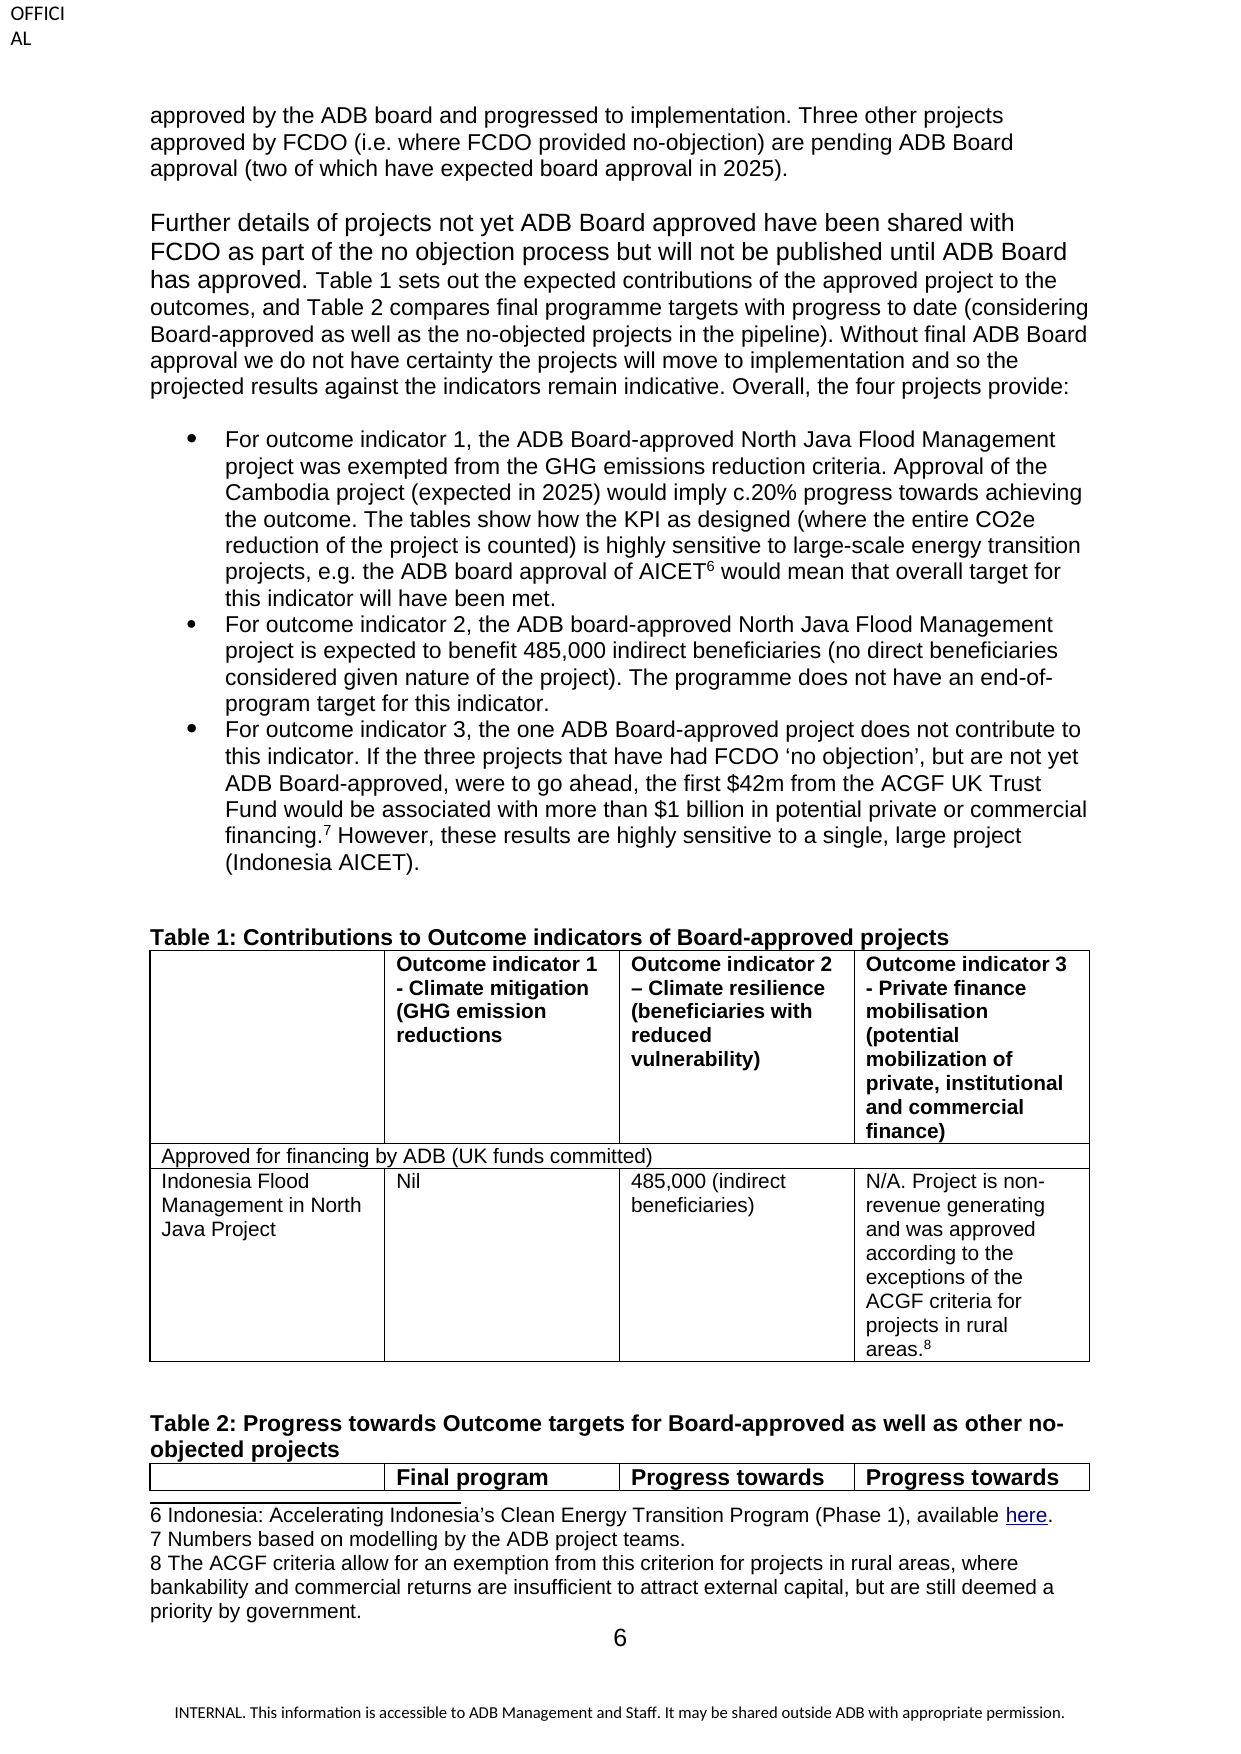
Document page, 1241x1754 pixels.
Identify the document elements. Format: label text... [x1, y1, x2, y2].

table_cell Approved for financing by ADB (UK funds committed) [151, 1144, 1089, 1168]
table_header [151, 951, 384, 1143]
table_header [151, 1464, 384, 1490]
text Table 2: Progress towards Outcome targets for Board-approved as well as other no-objected projects [150, 1410, 1090, 1462]
list For outcome indicator 1, the ADB Board-approved North Java Flood Management project was exempted from the GHG emissions reduction criteria. Approval of the Cambodia project (expected in 2025) would imply c.20% progress towards achieving the outcome. The tables show how the KPI as designed (where the entire CO2e reduction of the project is counted) is highly sensitive to large-scale energy transition projects, e.g. the ADB board approval of AICET would mean that overall target for this indicator will have been met. [187, 426, 1090, 611]
table_header Progress towards [620, 1464, 854, 1490]
table_cell 485,000 (indirect beneficiaries) [620, 1169, 854, 1361]
text Further details of projects not yet ADB Board approved have been shared with FCDO as part of the no objection process but will not be published until ADB Board has approved. Table 1 sets out the expected contributions of the approved project to the outcomes, and Table 2 compares final programme targets with progress to date (considering Board-approved as well as the no-objected projects in the pipeline). Without final ADB Board approval we do not have certainty the projects will move to implementation and so the projected results against the indicators remain indicative. Overall, the four projects provide: [150, 208, 1090, 399]
table_header Final program [385, 1464, 619, 1490]
text Table 1: Contributions to Outcome indicators of Board-approved projects [150, 924, 1090, 950]
table_cell Nil [385, 1169, 619, 1361]
table_header Outcome indicator 2 – Climate resilience (beneficiaries with reduced vulnerability) [620, 951, 854, 1143]
table_cell N/A. Project is non-revenue generating and was approved according to the exceptions of the ACGF criteria for projects in rural areas. [855, 1169, 1089, 1361]
list For outcome indicator 2, the ADB board-approved North Java Flood Management project is expected to benefit 485,000 indirect beneficiaries (no direct beneficiaries considered given nature of the project). The programme does not have an end-of-program target for this indicator. [187, 611, 1090, 716]
text approved by the ADB board and progressed to implementation. Three other projects approved by FCDO (i.e. where FCDO provided no-objection) are pending ADB Board approval (two of which have expected board approval in 2025). [150, 102, 1090, 182]
table_header Progress towards [855, 1464, 1089, 1490]
list Numbers based on modelling by the ADB project teams. [150, 1527, 1090, 1551]
list Indonesia: Accelerating Indonesia’s Clean Energy Transition Program (Phase 1), available here. [150, 1503, 1090, 1527]
list For outcome indicator 3, the one ADB Board-approved project does not contribute to this indicator. If the three projects that have had FCDO ‘no objection’, but are not yet ADB Board-approved, were to go ahead, the first $42m from the ACGF UK Trust Fund would be associated with more than $1 billion in potential private or commercial financing. However, these results are highly sensitive to a single, large project (Indonesia AICET). [187, 716, 1090, 875]
table_cell Indonesia Flood Management in North Java Project [151, 1169, 384, 1361]
table_header Outcome indicator 1 - Climate mitigation (GHG emission reductions [385, 951, 619, 1143]
table_header Outcome indicator 3 - Private finance mobilisation (potential mobilization of private, institutional and commercial finance) [855, 951, 1089, 1143]
